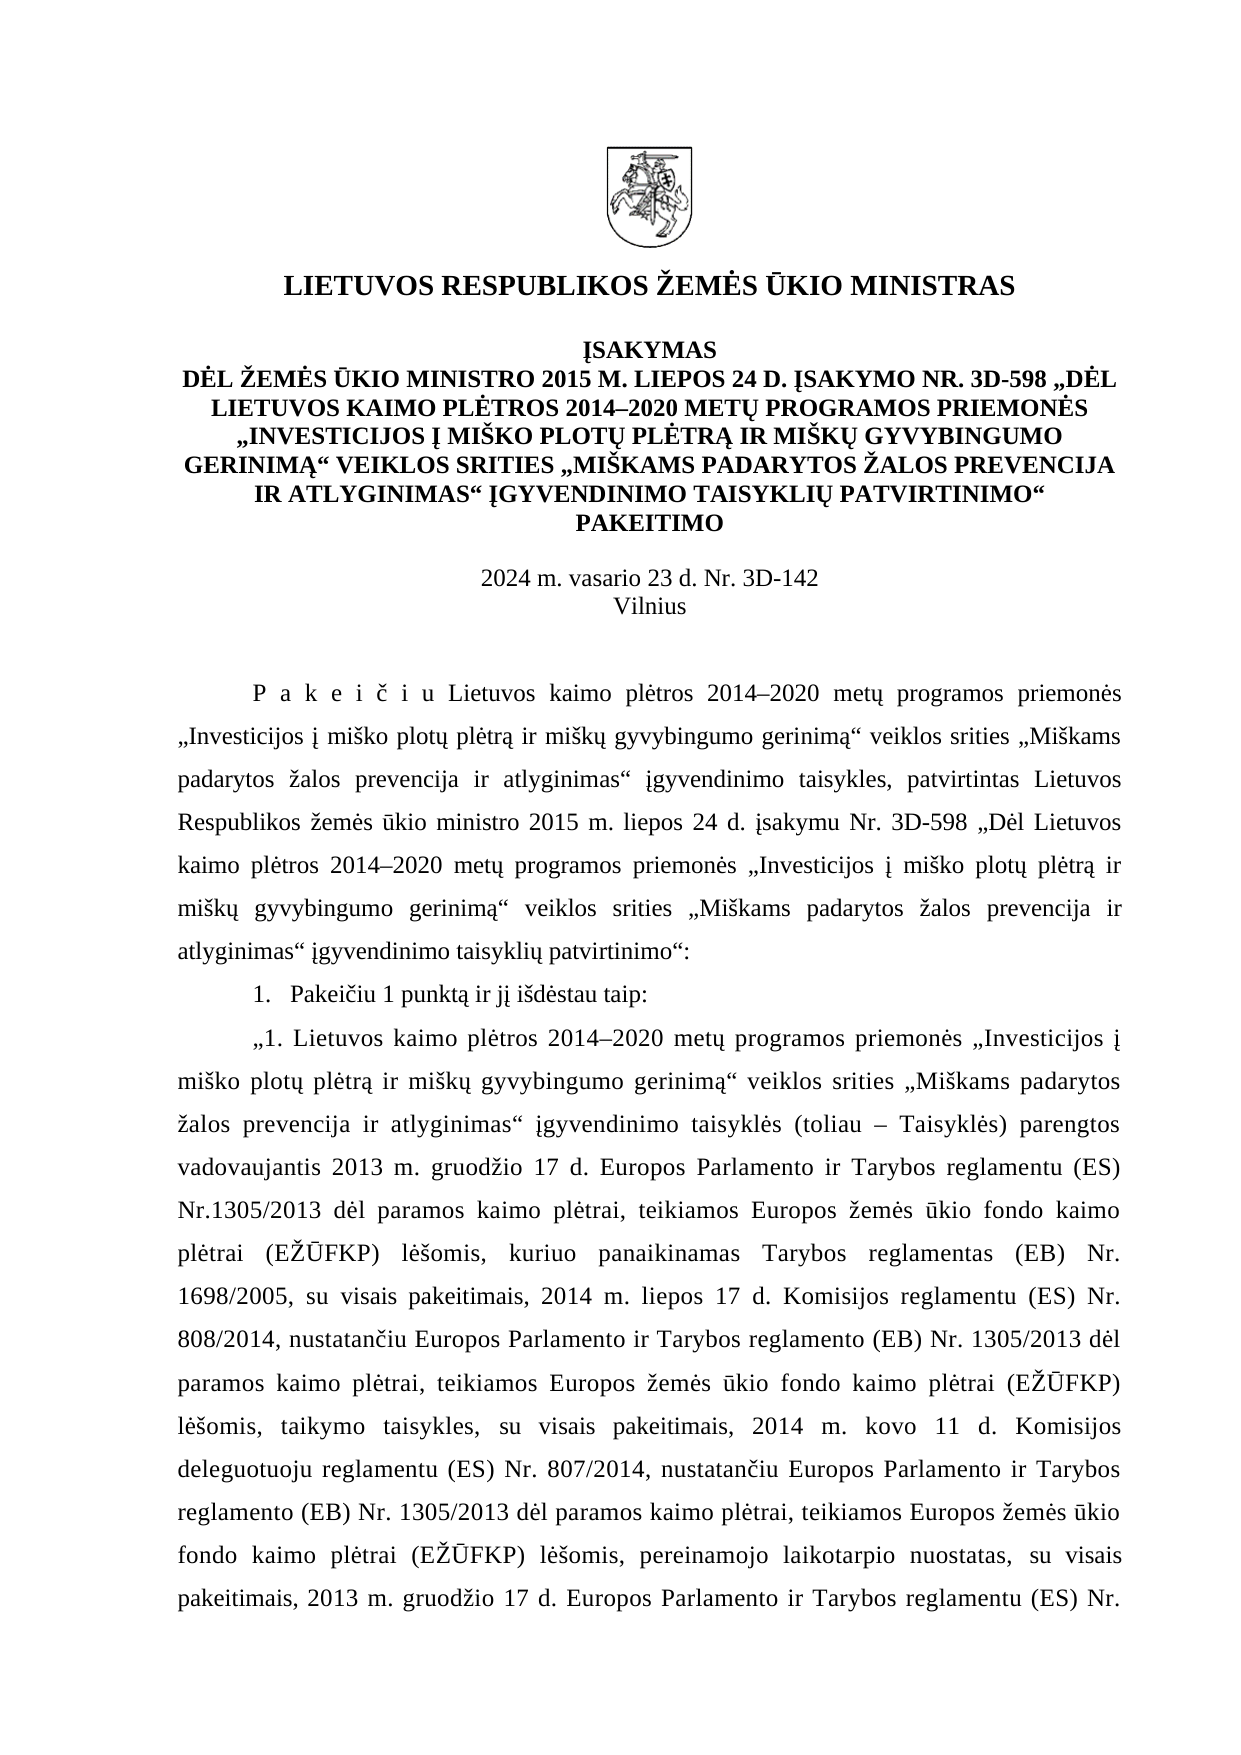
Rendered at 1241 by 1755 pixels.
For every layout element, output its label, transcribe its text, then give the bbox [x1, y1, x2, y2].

text Vilnius [177, 591, 1122, 620]
text 1. Pakeičiu 1 punktą ir jį išdėstau taip: [252, 979, 1122, 1008]
text „1. Lietuvos kaimo plėtros 2014–2020 metų programos priemonės „Investicijos į miško plotų plėtrą ir miškų gyvybingumo gerinimą“ veiklos srities „Miškams padarytos žalos prevencija ir atlyginimas“ įgyvendinimo taisyklės (toliau – Taisyklės) parengtos vadovaujantis 2013 m. gruodžio 17 d. Europos Parlamento ir Tarybos reglamentu (ES) Nr.1305/2013 dėl paramos kaimo plėtrai, teikiamos Europos žemės ūkio fondo kaimo plėtrai (EŽŪFKP) lėšomis, kuriuo panaikinamas Tarybos reglamentas (EB) Nr. 1698/2005, su visais pakeitimais, 2014 m. liepos 17 d. Komisijos reglamentu (ES) Nr. 808/2014, nustatančiu Europos Parlamento ir Tarybos reglamento (EB) Nr. 1305/2013 dėl paramos kaimo plėtrai, teikiamos Europos žemės ūkio fondo kaimo plėtrai (EŽŪFKP) lėšomis, taikymo taisykles, su visais pakeitimais, 2014 m. kovo 11 d. Komisijos deleguotuoju reglamentu (ES) Nr. 807/2014, nustatančiu Europos Parlamento ir Tarybos reglamento (EB) Nr. 1305/2013 dėl paramos kaimo plėtrai, teikiamos Europos žemės ūkio fondo kaimo plėtrai (EŽŪFKP) lėšomis, pereinamojo laikotarpio nuostatas, su visais pakeitimais, 2013 m. gruodžio 17 d. Europos Parlamento ir Tarybos reglamentu (ES) Nr. [177, 1023, 1122, 1612]
text 2024 m. vasario 23 d. Nr. 3D-142 [177, 563, 1122, 591]
text Dėl žemės ūkio ministro 2015 m. liepos 24 d. įsakymo nr. 3d-598 „dėl lietuvos kaimo plėtros 2014–2020 metų programos priemonės „investicijos Į miško plotų plėtrą ir miškų gyvybingumo gerinimą“ veiklos srities „miškams padarytos žalos prevencija ir atlyginimas“ įgyvendinimo taisyklių patvirtinimo“ pakeitimo [177, 364, 1122, 536]
text ĮSAKYMAS [177, 335, 1122, 364]
text P a k e i č i u Lietuvos kaimo plėtros 2014–2020 metų programos priemonės „Investicijos į miško plotų plėtrą ir miškų gyvybingumo gerinimą“ veiklos srities „Miškams padarytos žalos prevencija ir atlyginimas“ įgyvendinimo taisykles, patvirtintas Lietuvos Respublikos žemės ūkio ministro 2015 m. liepos 24 d. įsakymu Nr. 3D-598 „Dėl Lietuvos kaimo plėtros 2014–2020 metų programos priemonės „Investicijos į miško plotų plėtrą ir miškų gyvybingumo gerinimą“ veiklos srities „Miškams padarytos žalos prevencija ir atlyginimas“ įgyvendinimo taisyklių patvirtinimo“: [177, 678, 1122, 965]
text LIETUVOS RESPUBLIKOS ŽEMĖS ŪKIO MINISTRAS [177, 268, 1122, 302]
